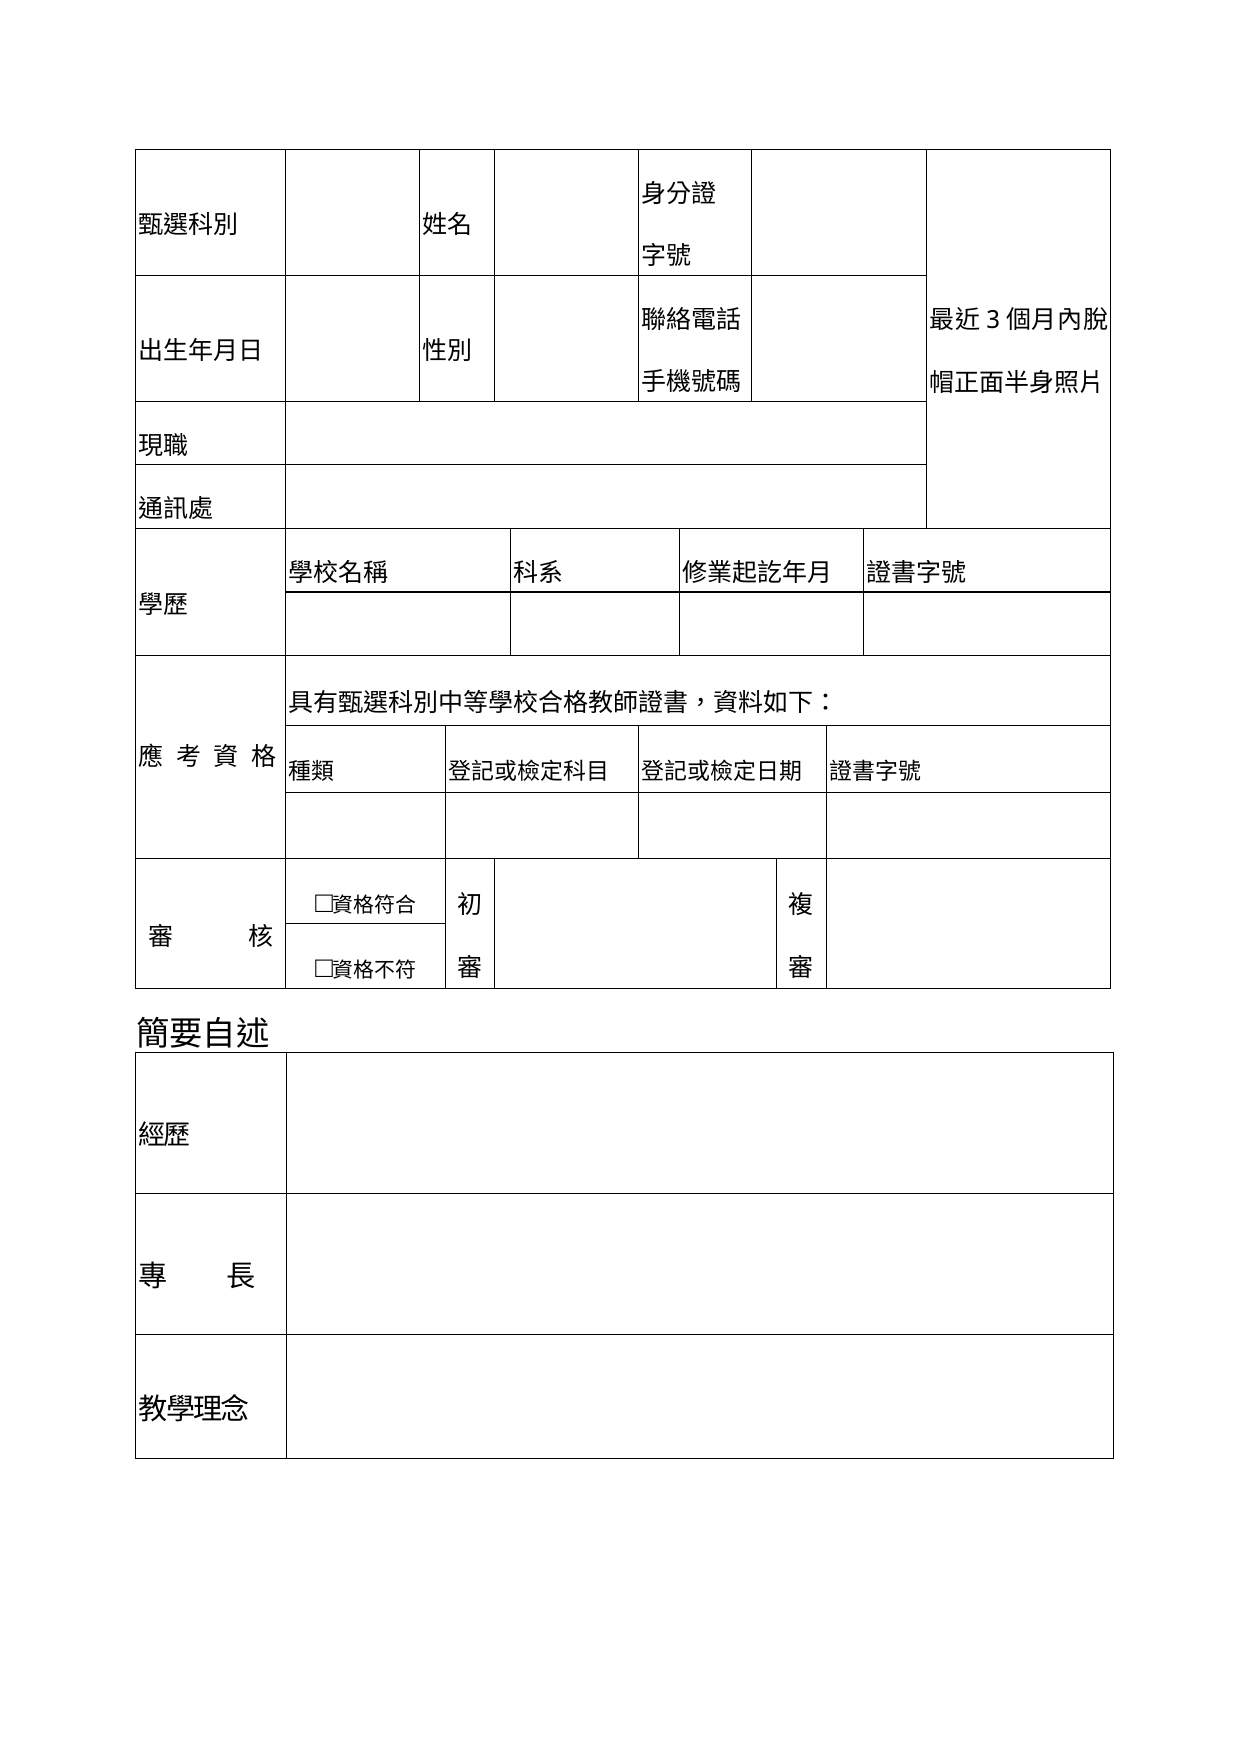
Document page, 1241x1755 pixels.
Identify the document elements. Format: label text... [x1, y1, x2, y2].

table_cell 學校名稱 [286, 529, 510, 591]
table_cell [286, 465, 926, 528]
table_cell 科系 [511, 529, 679, 591]
table_cell [287, 1335, 1113, 1458]
table_cell [680, 593, 863, 655]
table_cell [864, 593, 1110, 655]
table_cell [286, 593, 510, 655]
table_cell 登記或檢定科目 [446, 726, 638, 792]
table_cell 應 考 資 格 [136, 656, 285, 858]
table_cell 修業起訖年月 [680, 529, 863, 591]
table_cell 通訊處 [136, 465, 285, 528]
table_header 經歷 [136, 1053, 286, 1192]
table_cell 教學理念 [136, 1335, 286, 1458]
table_cell [287, 1194, 1113, 1333]
table_cell 專 長 [136, 1194, 286, 1333]
table_header [495, 150, 638, 275]
table_cell 具有甄選科別中等學校合格教師證書，資料如下： [286, 656, 1110, 725]
table_cell [286, 276, 419, 401]
text 簡要自述 [136, 989, 1116, 1052]
table_cell 學歷 [136, 529, 285, 655]
table_cell 複 審 [777, 859, 826, 988]
table_cell [495, 859, 776, 988]
table_cell [286, 793, 445, 858]
table_header 姓名 [420, 150, 494, 275]
table_header 最近3個月內脫帽正面半身照片 [927, 150, 1110, 528]
table_header [752, 150, 926, 275]
table_cell □資格符合 [286, 859, 445, 923]
table_cell 登記或檢定日期 [639, 726, 826, 792]
table_header 甄選科別 [136, 150, 285, 275]
table_cell □資格不符 [286, 924, 445, 988]
table_cell 出生年月日 [136, 276, 285, 401]
table_header [286, 150, 419, 275]
table_cell [446, 793, 638, 858]
table_cell 現職 [136, 402, 285, 464]
table_cell [752, 276, 926, 401]
table_cell 審 核 [136, 859, 285, 988]
table_cell 證書字號 [864, 529, 1110, 591]
table_header [287, 1053, 1113, 1192]
table_cell [286, 402, 926, 464]
table_cell 證書字號 [827, 726, 1110, 792]
table_cell [827, 859, 1110, 988]
table_cell 聯絡電話手機號碼 [639, 276, 751, 401]
table_cell [511, 593, 679, 655]
table_header 身分證 字號 [639, 150, 751, 275]
table_cell 種類 [286, 726, 445, 792]
table_cell [639, 793, 826, 858]
table_cell [495, 276, 638, 401]
table_cell [827, 793, 1110, 858]
table_cell 初 審 [446, 859, 494, 988]
table_cell 性別 [420, 276, 494, 401]
